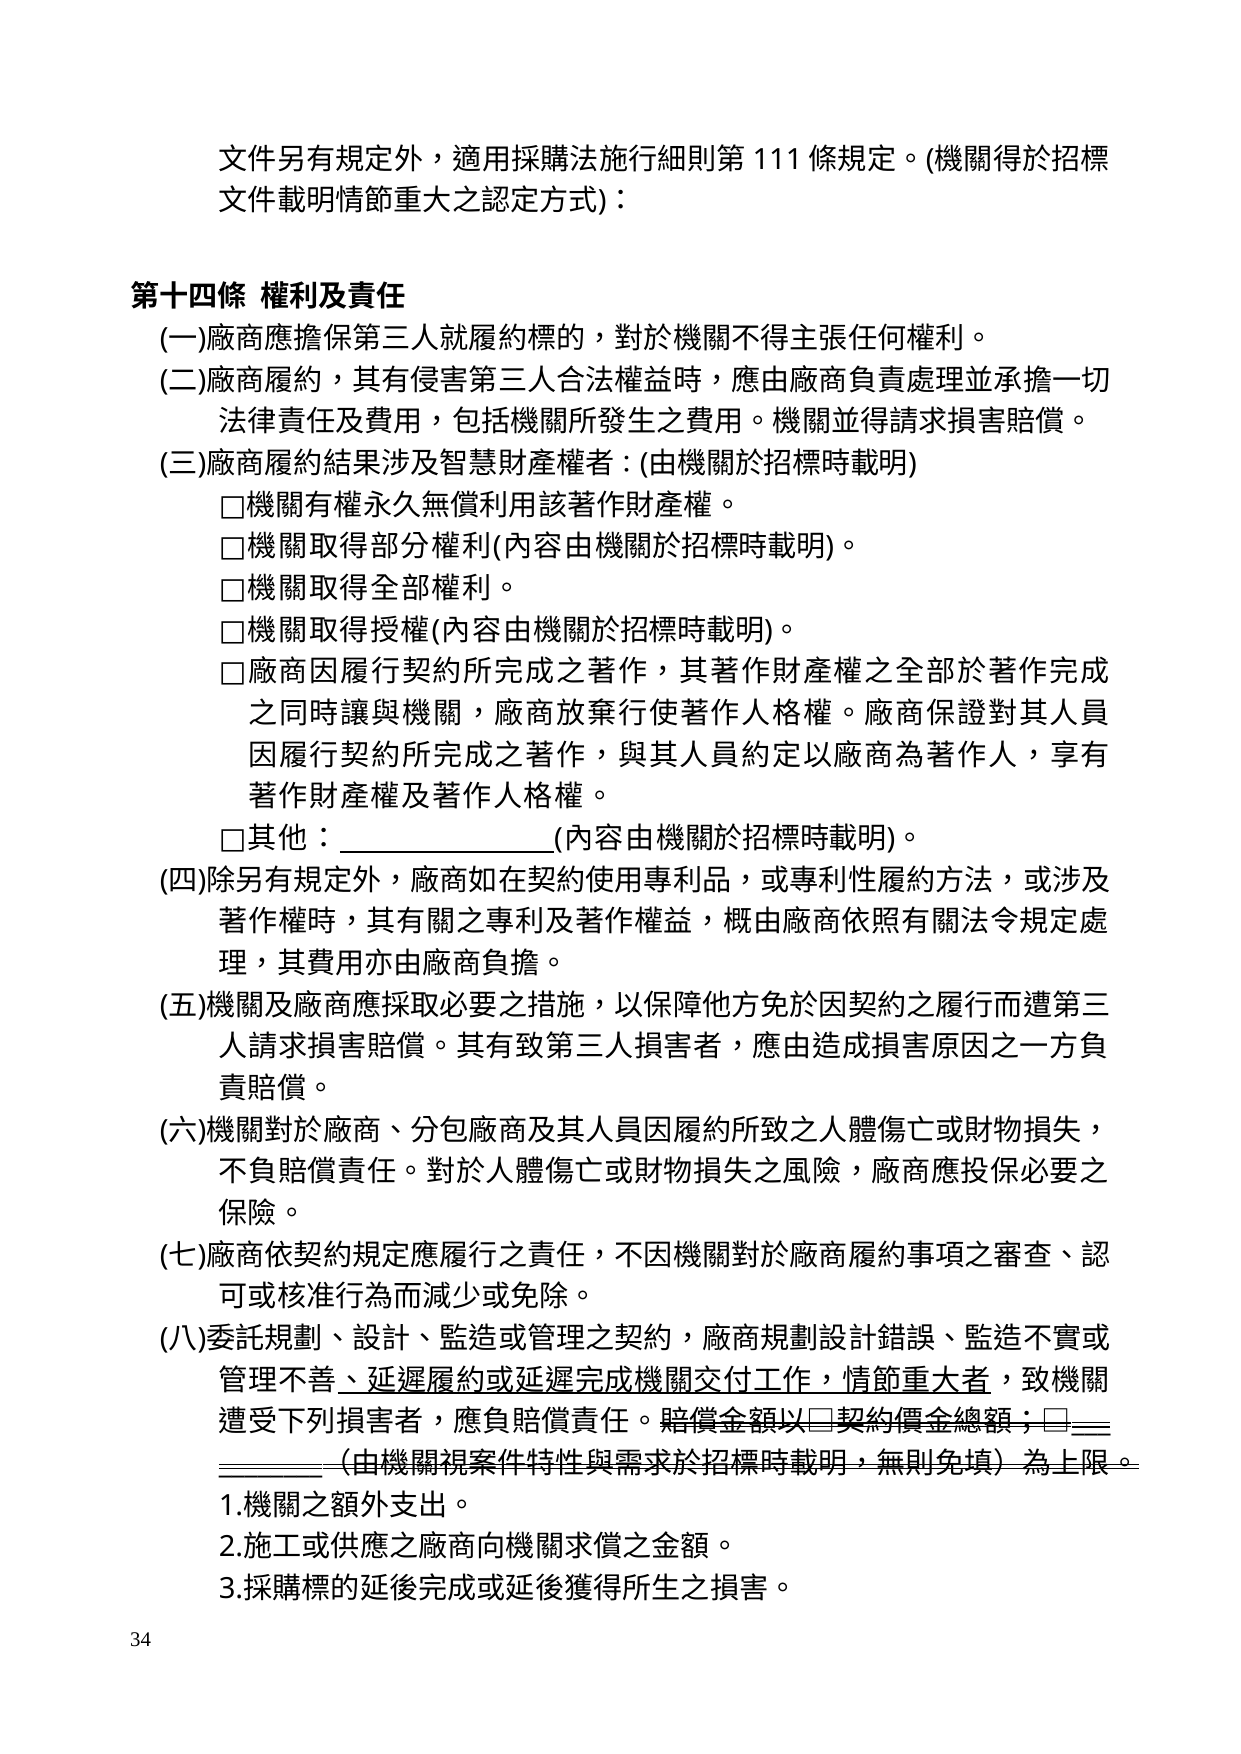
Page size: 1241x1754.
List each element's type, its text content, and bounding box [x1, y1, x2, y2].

text 3.採購標的延後完成或延後獲得所生之損害。 [218, 1565, 1110, 1607]
text 2.施工或供應之廠商向機關求償之金額。 [218, 1523, 1110, 1565]
text (六)機關對於廠商、分包廠商及其人員因履約所致之人體傷亡或財物損失，不負賠償責任。對於人體傷亡或財物損失之風險，廠商應投保必要之保險。 [159, 1107, 1110, 1232]
text (七)廠商依契約規定應履行之責任，不因機關對於廠商履約事項之審查、認可或核准行為而減少或免除。 [159, 1232, 1110, 1315]
text (一)廠商應擔保第三人就履約標的，對於機關不得主張任何權利。 [159, 315, 1110, 357]
text □廠商因履行契約所完成之著作，其著作財產權之全部於著作完成之同時讓與機關，廠商放棄行使著作人格權。廠商保證對其人員因履行契約所完成之著作，與其人員約定以廠商為著作人，享有著作財產權及著作人格權。 [218, 648, 1110, 815]
text □機關取得授權(內容由機關於招標時載明)。 [218, 607, 1110, 648]
text 1.機關之額外支出。 [218, 1482, 1110, 1523]
text (二)廠商履約，其有侵害第三人合法權益時，應由廠商負責處理並承擔一切法律責任及費用，包括機關所發生之費用。機關並得請求損害賠償。 [159, 357, 1110, 440]
text (三)廠商履約結果涉及智慧財產權者：(由機關於招標時載明) [159, 440, 1110, 482]
text □機關有權永久無償利用該著作財產權。 [218, 482, 1110, 523]
text □其他： (內容由機關於招標時載明)。 [218, 815, 1110, 857]
text □機關取得部分權利(內容由機關於招標時載明)。 [218, 523, 1110, 565]
text (五)機關及廠商應採取必要之措施，以保障他方免於因契約之履行而遭第三人請求損害賠償。其有致第三人損害者，應由造成損害原因之一方負責賠償。 [159, 982, 1110, 1107]
text (四)除另有規定外，廠商如在契約使用專利品，或專利性履約方法，或涉及著作權時，其有關之專利及著作權益，概由廠商依照有關法令規定處理，其費用亦由廠商負擔。 [159, 857, 1110, 982]
text 第十四條 權利及責任 [130, 273, 1110, 315]
text (八)委託規劃、設計、監造或管理之契約，廠商規劃設計錯誤、監造不實或管理不善、延遲履約或延遲完成機關交付工作，情節重大者，致機關遭受下列損害者，應負賠償責任。賠償金額以□契約價金總額；□___________（由機關視案件特性與需求於招標時載明，無則免填）為上限。 [159, 1315, 1110, 1482]
text □機關取得全部權利。 [218, 565, 1110, 607]
text 文件另有規定外，適用採購法施行細則第111條規定。(機關得於招標文件載明情節重大之認定方式)： [159, 136, 1110, 219]
